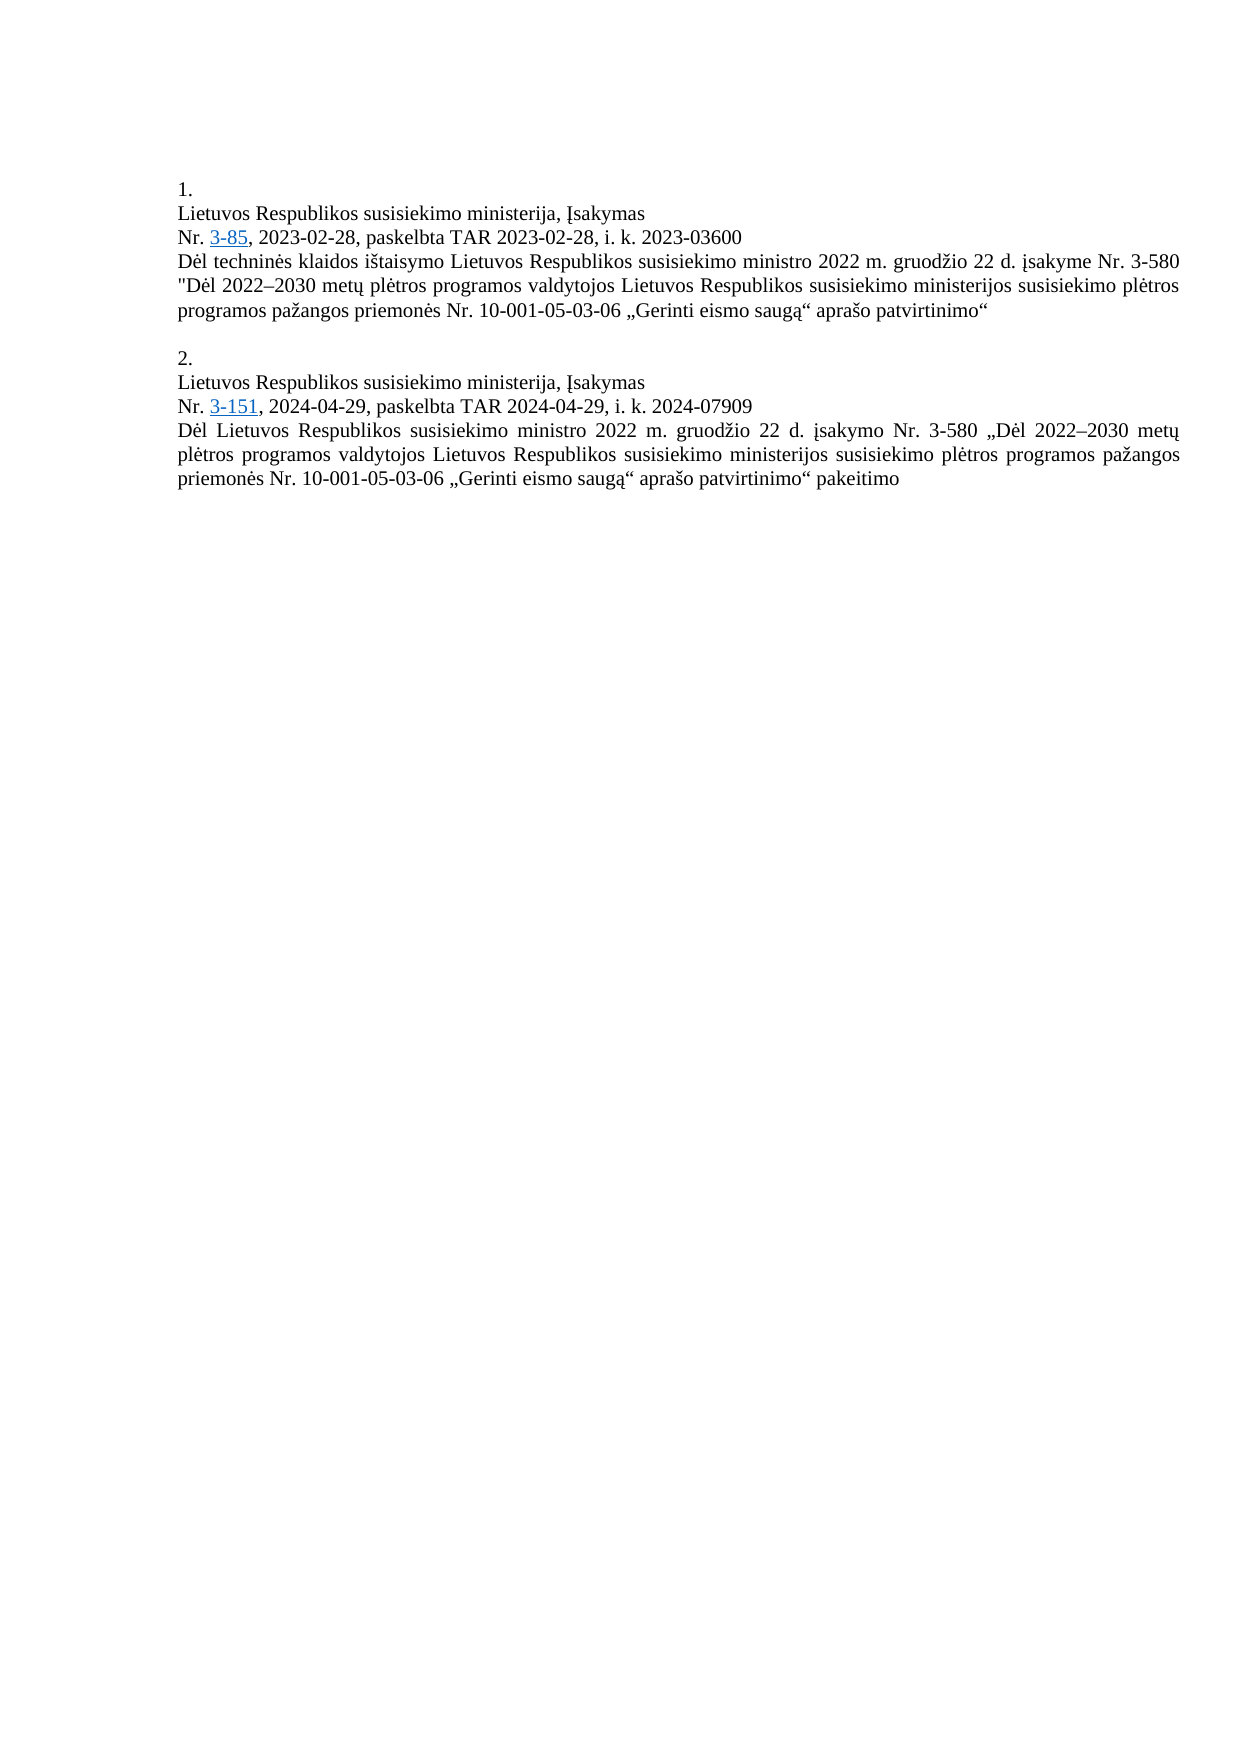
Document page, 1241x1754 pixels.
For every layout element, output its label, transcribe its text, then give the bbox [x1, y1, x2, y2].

text Nr. 3-151, 2024-04-29, paskelbta TAR 2024-04-29, i. k. 2024-07909 [177, 394, 1181, 418]
text Lietuvos Respublikos susisiekimo ministerija, Įsakymas [177, 201, 1181, 225]
text 1. [177, 177, 1181, 201]
text Lietuvos Respublikos susisiekimo ministerija, Įsakymas [177, 370, 1181, 394]
text Dėl techninės klaidos ištaisymo Lietuvos Respublikos susisiekimo ministro 2022 m. gruodžio 22 d. įsakyme Nr. 3-580 "Dėl 2022–2030 metų plėtros programos valdytojos Lietuvos Respublikos susisiekimo ministerijos susisiekimo plėtros programos pažangos priemonės Nr. 10-001-05-03-06 „Gerinti eismo saugą“ aprašo patvirtinimo“ [177, 249, 1181, 322]
text Nr. 3-85, 2023-02-28, paskelbta TAR 2023-02-28, i. k. 2023-03600 [177, 225, 1181, 249]
text Dėl Lietuvos Respublikos susisiekimo ministro 2022 m. gruodžio 22 d. įsakymo Nr. 3-580 „Dėl 2022–2030 metų plėtros programos valdytojos Lietuvos Respublikos susisiekimo ministerijos susisiekimo plėtros programos pažangos priemonės Nr. 10-001-05-03-06 „Gerinti eismo saugą“ aprašo patvirtinimo“ pakeitimo [177, 418, 1181, 490]
text 2. [177, 346, 1181, 370]
